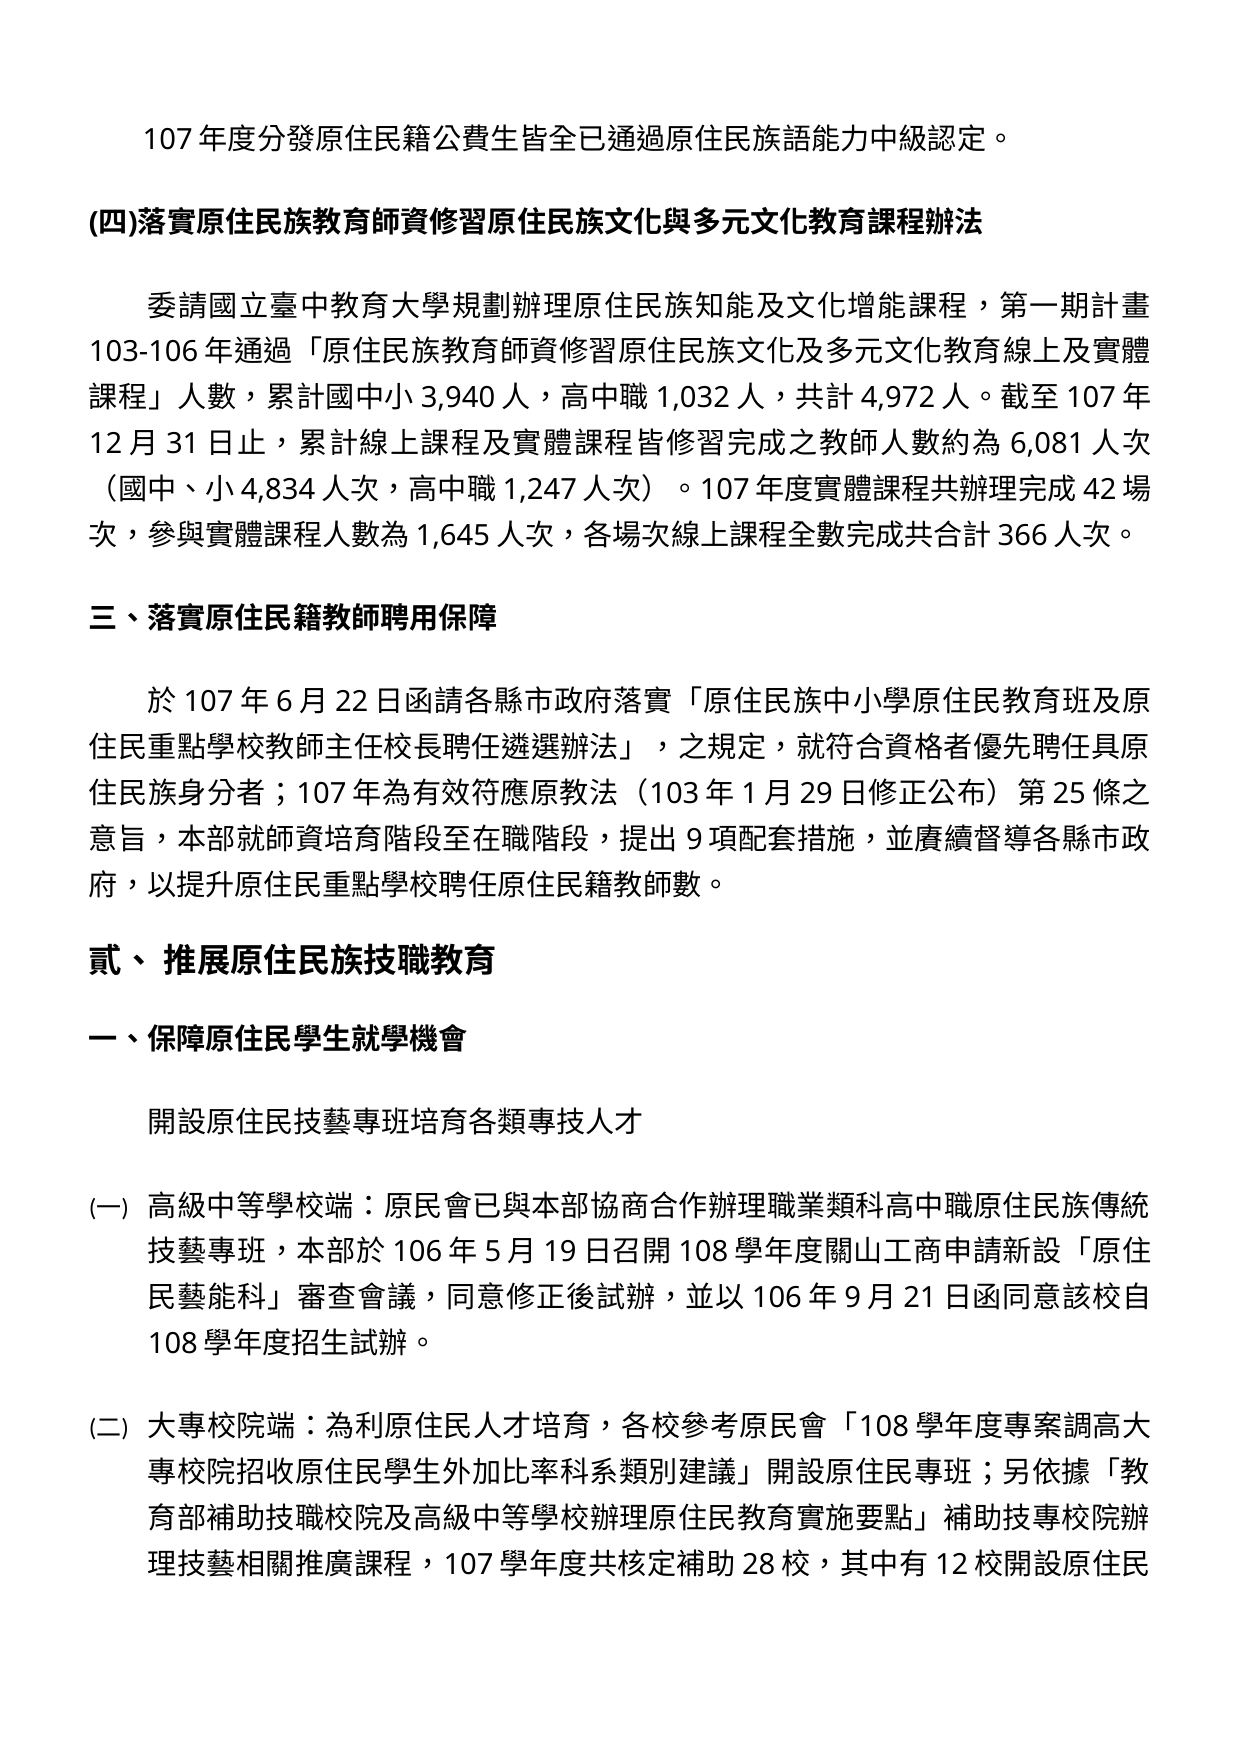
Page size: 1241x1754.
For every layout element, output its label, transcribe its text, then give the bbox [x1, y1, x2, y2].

list 大專校院端：為利原住民人才培育，各校參考原民會「108學年度專案調高大專校院招收原住民學生外加比率科系類別建議」開設原住民專班；另依據「教育部補助技職校院及高級中等學校辦理原住民教育實施要點」補助技專校院辦理技藝相關推廣課程，107學年度共核定補助28校，其中有12校開設原住民 [89, 1400, 1152, 1583]
text 一、保障原住民學生就學機會 [89, 1013, 1152, 1058]
text 委請國立臺中教育大學規劃辦理原住民族知能及文化增能課程，第一期計畫 103-106年通過「原住民族教育師資修習原住民族文化及多元文化教育線上及實體課程」人數，累計國中小3,940人，高中職1,032人，共計4,972人。截至107年12月31日止，累計線上課程及實體課程皆修習完成之教師人數約為6,081人次（國中、小4,834人次，高中職1,247人次）。107年度實體課程共辦理完成42場次，參與實體課程人數為1,645人次，各場次線上課程全數完成共合計366人次。 [89, 279, 1152, 554]
text 107年度分發原住民籍公費生皆全已通過原住民族語能力中級認定。 [133, 113, 1152, 158]
text 開設原住民技藝專班培育各類專技人才 [148, 1096, 1152, 1142]
text 於107年6月22日函請各縣市政府落實「原住民族中小學原住民教育班及原住民重點學校教師主任校長聘任遴選辦法」，之規定，就符合資格者優先聘任具原住民族身分者；107年為有效符應原教法（103年1月29日修正公布）第25條之意旨，本部就師資培育階段至在職階段，提出9項配套措施，並賡續督導各縣市政府，以提升原住民重點學校聘任原住民籍教師數。 [89, 675, 1152, 904]
subtitle 推展原住民族技職教育 [89, 936, 1152, 981]
list 高級中等學校端：原民會已與本部協商合作辦理職業類科高中職原住民族傳統技藝專班，本部於106年5月19日召開108學年度關山工商申請新設「原住民藝能科」審查會議，同意修正後試辦，並以106年9月21日函同意該校自108學年度招生試辦。 [89, 1179, 1152, 1363]
text 三、落實原住民籍教師聘用保障 [89, 592, 1152, 638]
text (四)落實原住民族教育師資修習原住民族文化與多元文化教育課程辦法 [89, 196, 1152, 242]
